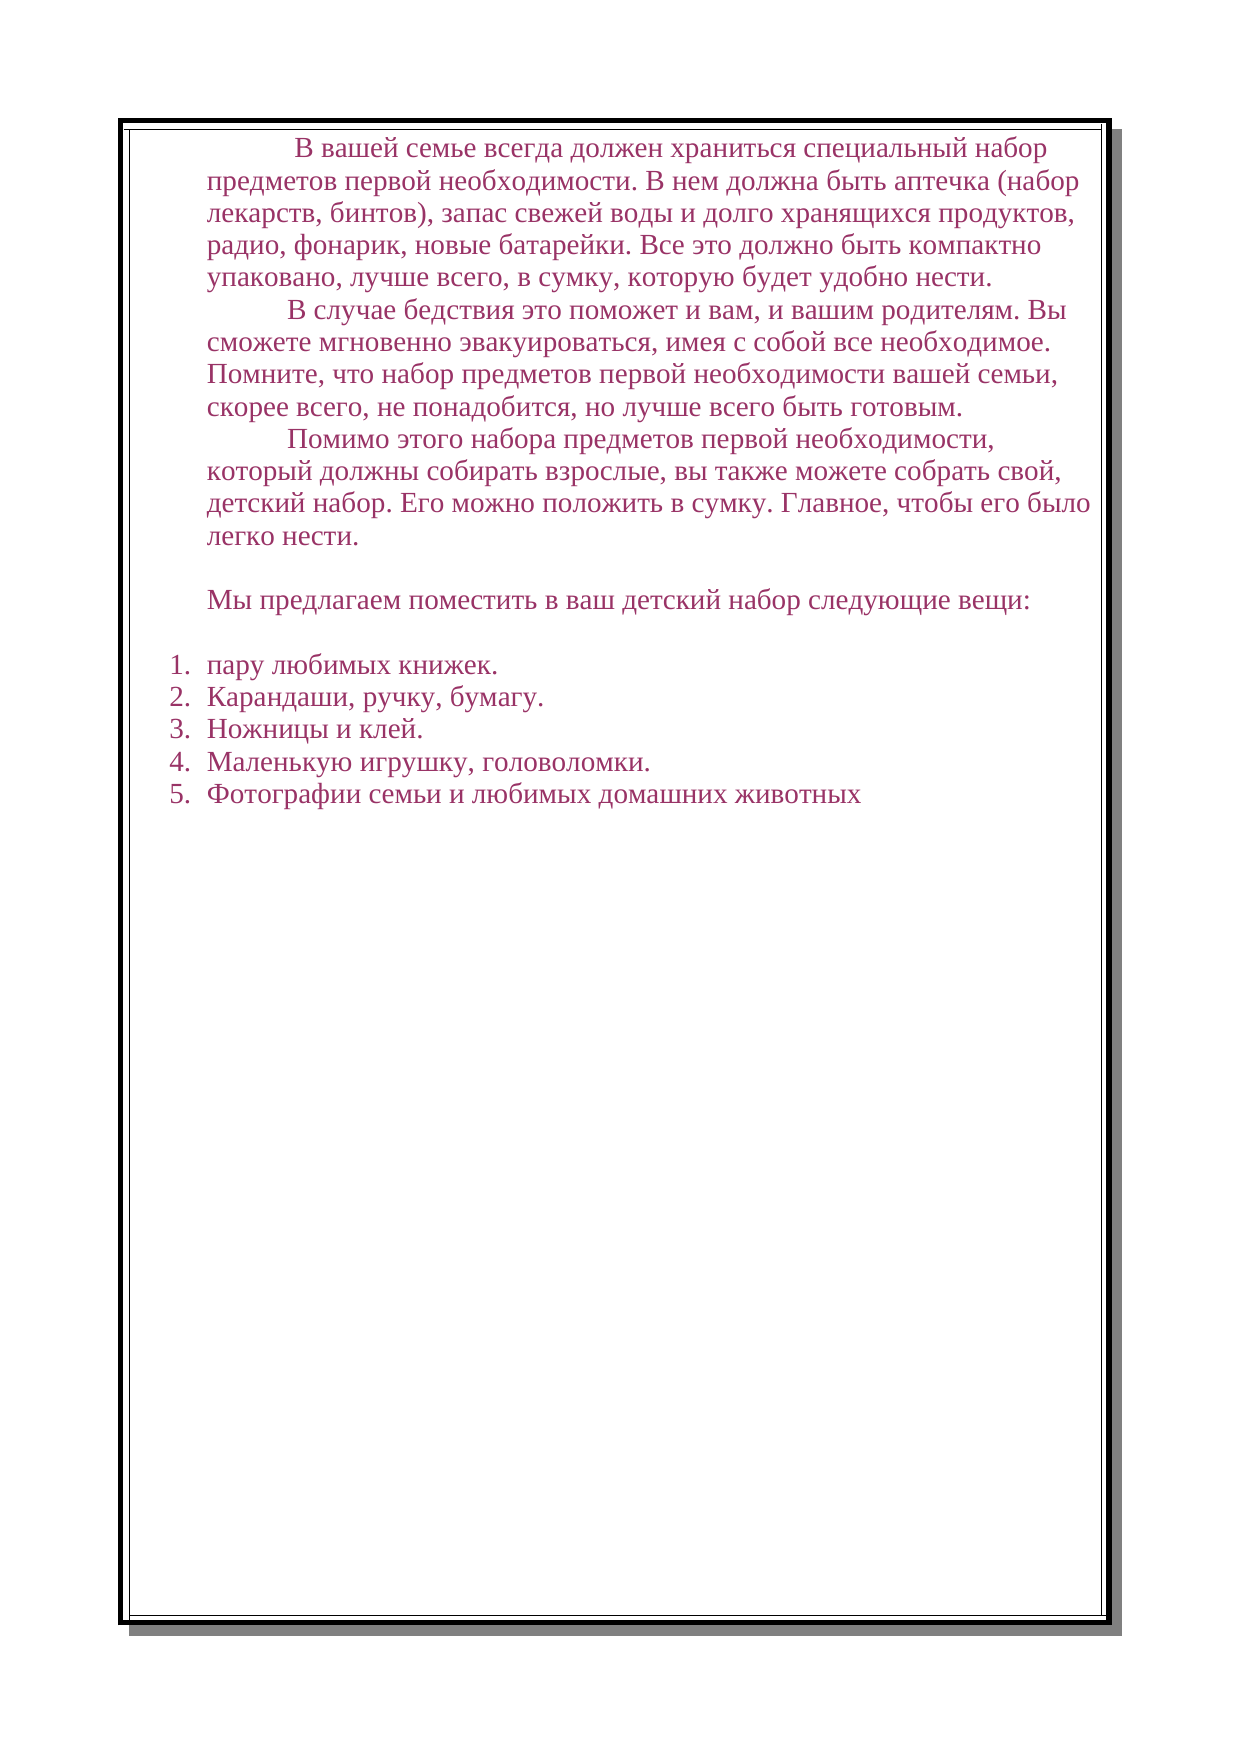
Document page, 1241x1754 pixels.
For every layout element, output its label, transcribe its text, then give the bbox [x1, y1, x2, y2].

list Мы предлагаем поместить в ваш детский набор следующие вещи: [169, 584, 1098, 616]
list Фотографии семьи и любимых домашних животных [169, 777, 1098, 810]
list пару любимых книжек. [169, 648, 1098, 681]
list Маленькую игрушку, головоломки. [169, 745, 1098, 777]
list Ножницы и клей. [169, 713, 1098, 745]
list Карандаши, ручку, бумагу. [169, 681, 1098, 713]
list В вашей семье всегда должен храниться специальный набор предметов первой необходимости. В нем должна быть аптечка (набор лекарств, бинтов), запас свежей воды и долго хранящихся продуктов, радио, фонарик, новые батарейки. Все это должно быть компактно упаковано, лучше всего, в сумку, которую будет удобно нести. [169, 132, 1098, 293]
list Помимо этого набора предметов первой необходимости, который должны собирать взрослые, вы также можете собрать свой, детский набор. Его можно положить в сумку. Главное, чтобы его было легко нести. [169, 422, 1098, 551]
list В случае бедствия это поможет и вам, и вашим родителям. Вы сможете мгновенно эвакуироваться, имея с собой все необходимое. Помните, что набор предметов первой необходимости вашей семьи, скорее всего, не понадобится, но лучше всего быть готовым. [169, 293, 1098, 422]
